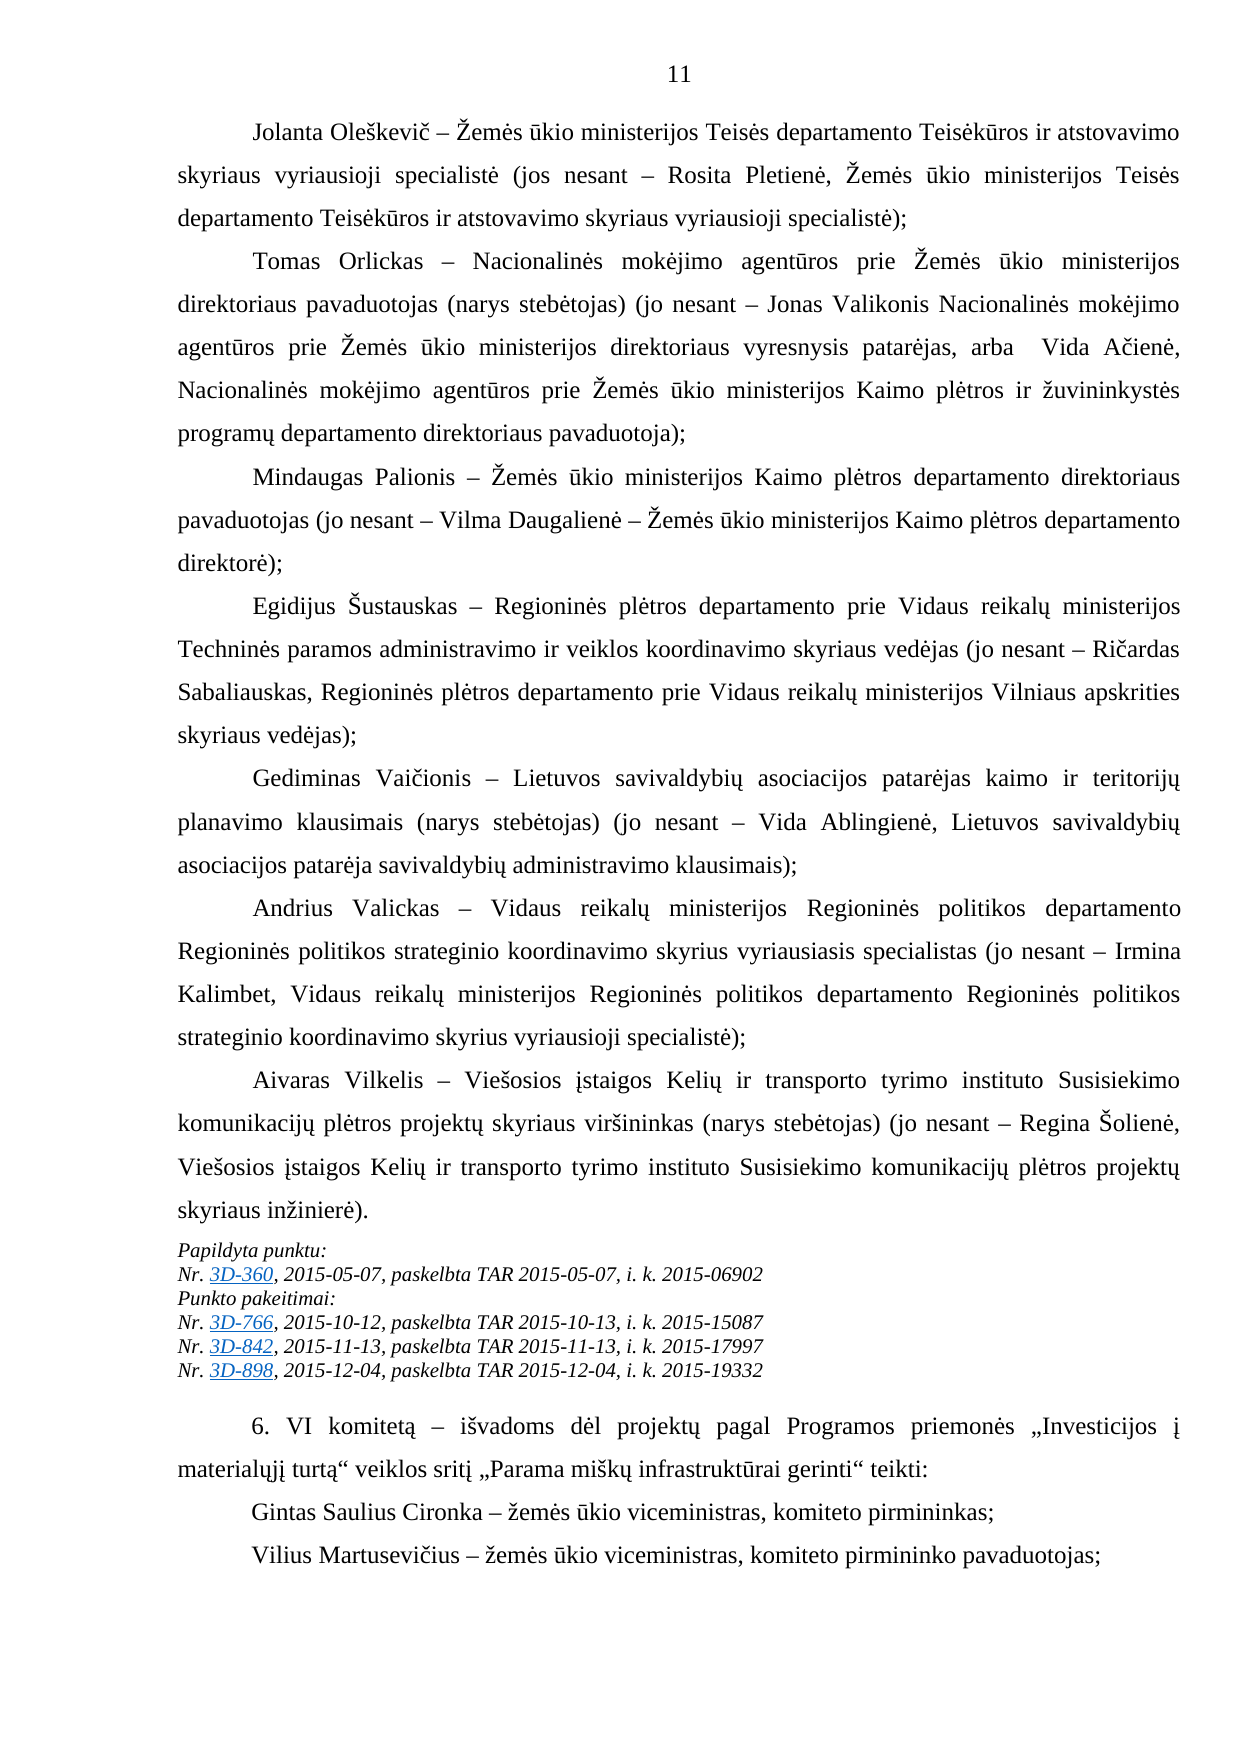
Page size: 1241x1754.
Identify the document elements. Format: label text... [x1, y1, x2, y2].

text Tomas Orlickas – Nacionalinės mokėjimo agentūros prie Žemės ūkio ministerijos direktoriaus pavaduotojas (narys stebėtojas) (jo nesant – Jonas Valikonis Nacionalinės mokėjimo agentūros prie Žemės ūkio ministerijos direktoriaus vyresnysis patarėjas, arba Vida Ačienė, Nacionalinės mokėjimo agentūros prie Žemės ūkio ministerijos Kaimo plėtros ir žuvininkystės programų departamento direktoriaus pavaduotoja); [177, 246, 1181, 447]
text Jolanta Oleškevič – Žemės ūkio ministerijos Teisės departamento Teisėkūros ir atstovavimo skyriaus vyriausioji specialistė (jos nesant – Rosita Pletienė, Žemės ūkio ministerijos Teisės departamento Teisėkūros ir atstovavimo skyriaus vyriausioji specialistė); [177, 117, 1181, 232]
text Papildyta punktu: [177, 1238, 1181, 1262]
text Nr. 3D-766, 2015-10-12, paskelbta TAR 2015-10-13, i. k. 2015-15087 [177, 1310, 1181, 1334]
text Nr. 3D-360, 2015-05-07, paskelbta TAR 2015-05-07, i. k. 2015-06902 [177, 1262, 1181, 1286]
text Aivaras Vilkelis – Viešosios įstaigos Kelių ir transporto tyrimo instituto Susisiekimo komunikacijų plėtros projektų skyriaus viršininkas (narys stebėtojas) (jo nesant – Regina Šolienė, Viešosios įstaigos Kelių ir transporto tyrimo instituto Susisiekimo komunikacijų plėtros projektų skyriaus inžinierė). [177, 1065, 1181, 1223]
text 6. VI komitetą – išvadoms dėl projektų pagal Programos priemonės „Investicijos į materialųjį turtą“ veiklos sritį „Parama miškų infrastruktūrai gerinti“ teikti: [177, 1411, 1181, 1483]
text Nr. 3D-842, 2015-11-13, paskelbta TAR 2015-11-13, i. k. 2015-17997 [177, 1334, 1181, 1358]
text Gediminas Vaičionis – Lietuvos savivaldybių asociacijos patarėjas kaimo ir teritorijų planavimo klausimais (narys stebėtojas) (jo nesant – Vida Ablingienė, Lietuvos savivaldybių asociacijos patarėja savivaldybių administravimo klausimais); [177, 763, 1181, 878]
text Nr. 3D-898, 2015-12-04, paskelbta TAR 2015-12-04, i. k. 2015-19332 [177, 1358, 1181, 1382]
text Andrius Valickas – Vidaus reikalų ministerijos Regioninės politikos departamento Regioninės politikos strateginio koordinavimo skyrius vyriausiasis specialistas (jo nesant – Irmina Kalimbet, Vidaus reikalų ministerijos Regioninės politikos departamento Regioninės politikos strateginio koordinavimo skyrius vyriausioji specialistė); [177, 893, 1181, 1051]
text Vilius Martusevičius – žemės ūkio viceministras, komiteto pirmininko pavaduotojas; [177, 1540, 1181, 1569]
text Mindaugas Palionis – Žemės ūkio ministerijos Kaimo plėtros departamento direktoriaus pavaduotojas (jo nesant – Vilma Daugalienė – Žemės ūkio ministerijos Kaimo plėtros departamento direktorė); [177, 462, 1181, 577]
text Punkto pakeitimai: [177, 1286, 1181, 1310]
text Gintas Saulius Cironka – žemės ūkio viceministras, komiteto pirmininkas; [177, 1497, 1181, 1526]
text Egidijus Šustauskas – Regioninės plėtros departamento prie Vidaus reikalų ministerijos Techninės paramos administravimo ir veiklos koordinavimo skyriaus vedėjas (jo nesant – Ričardas Sabaliauskas, Regioninės plėtros departamento prie Vidaus reikalų ministerijos Vilniaus apskrities skyriaus vedėjas); [177, 591, 1181, 749]
